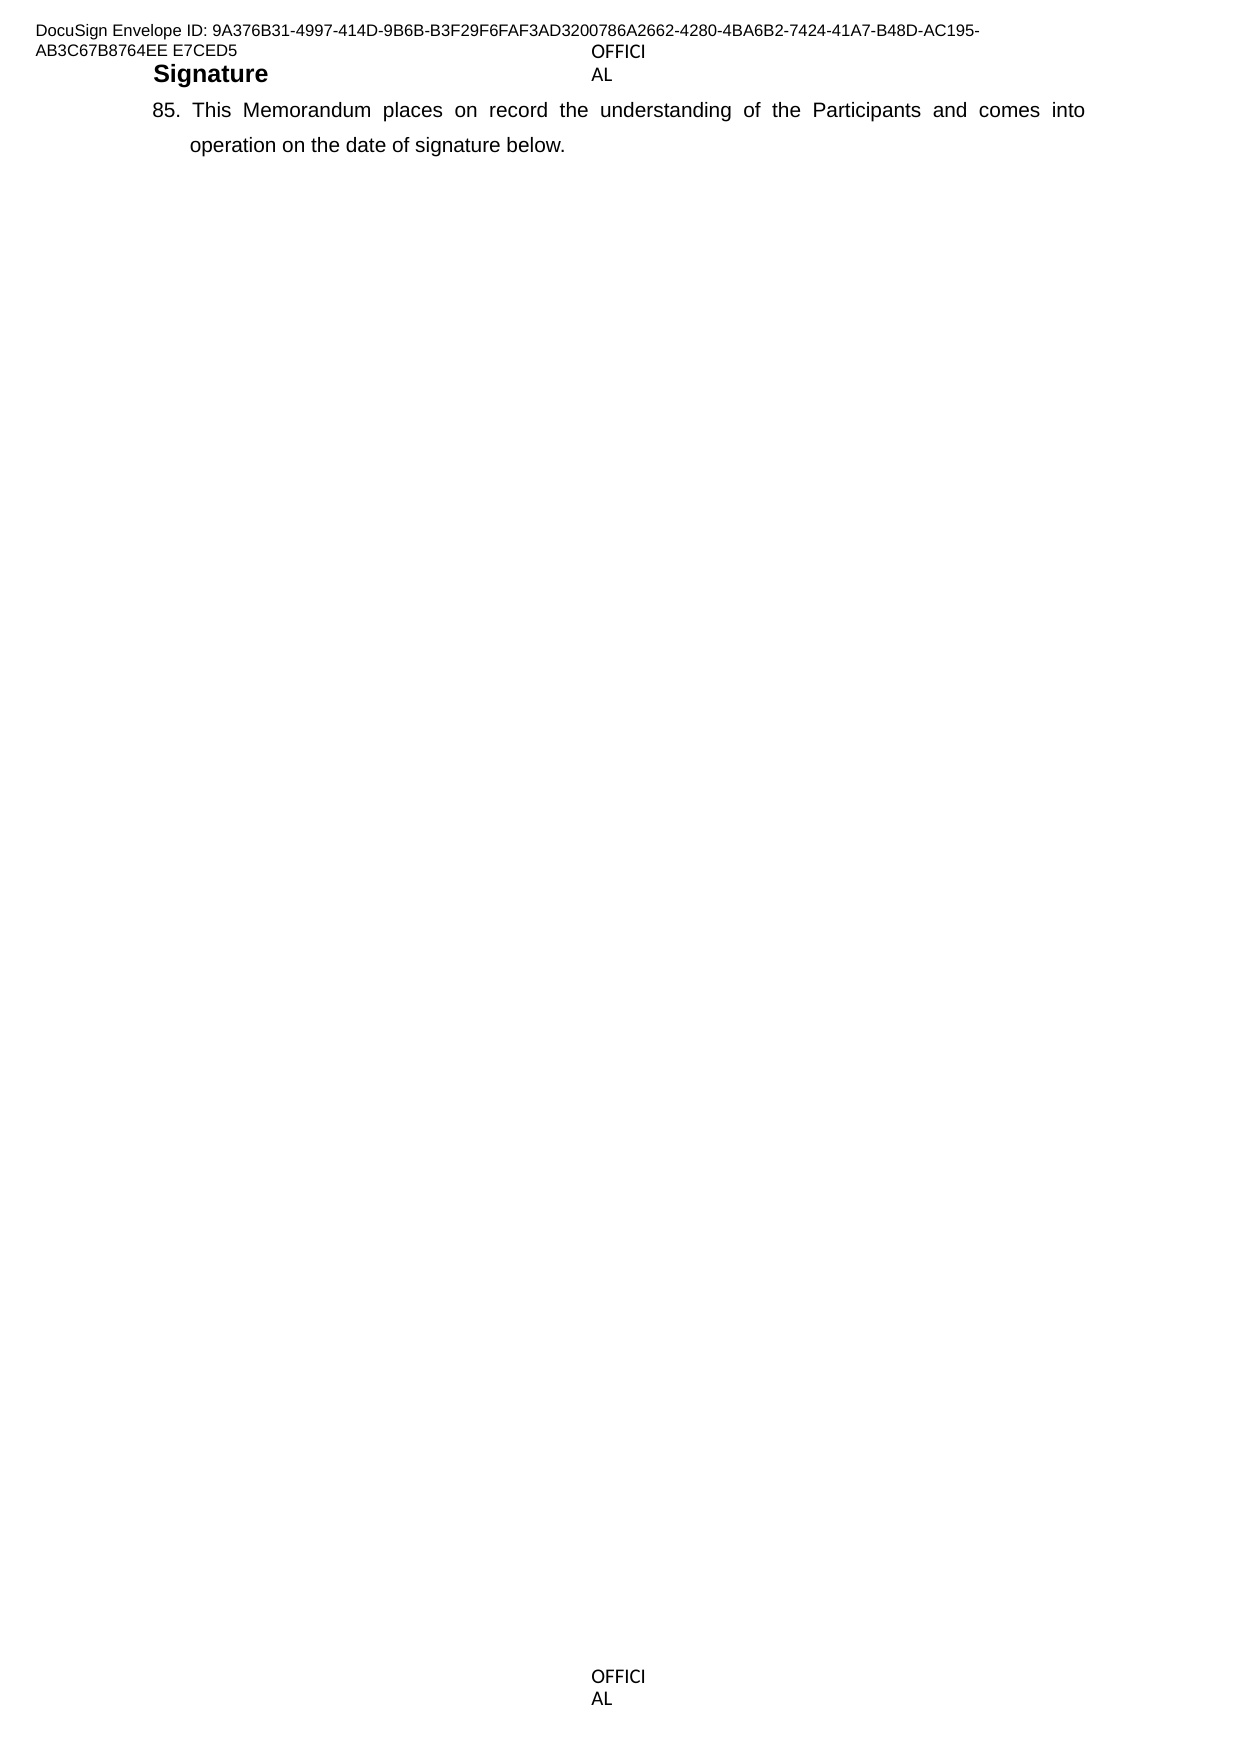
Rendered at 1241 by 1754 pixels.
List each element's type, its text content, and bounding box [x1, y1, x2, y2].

subtitle Signature [153, 60, 1087, 88]
text 85. This Memorandum places on record the understanding of the Participants and comes into operation on the date of signature below. [152, 98, 1087, 157]
